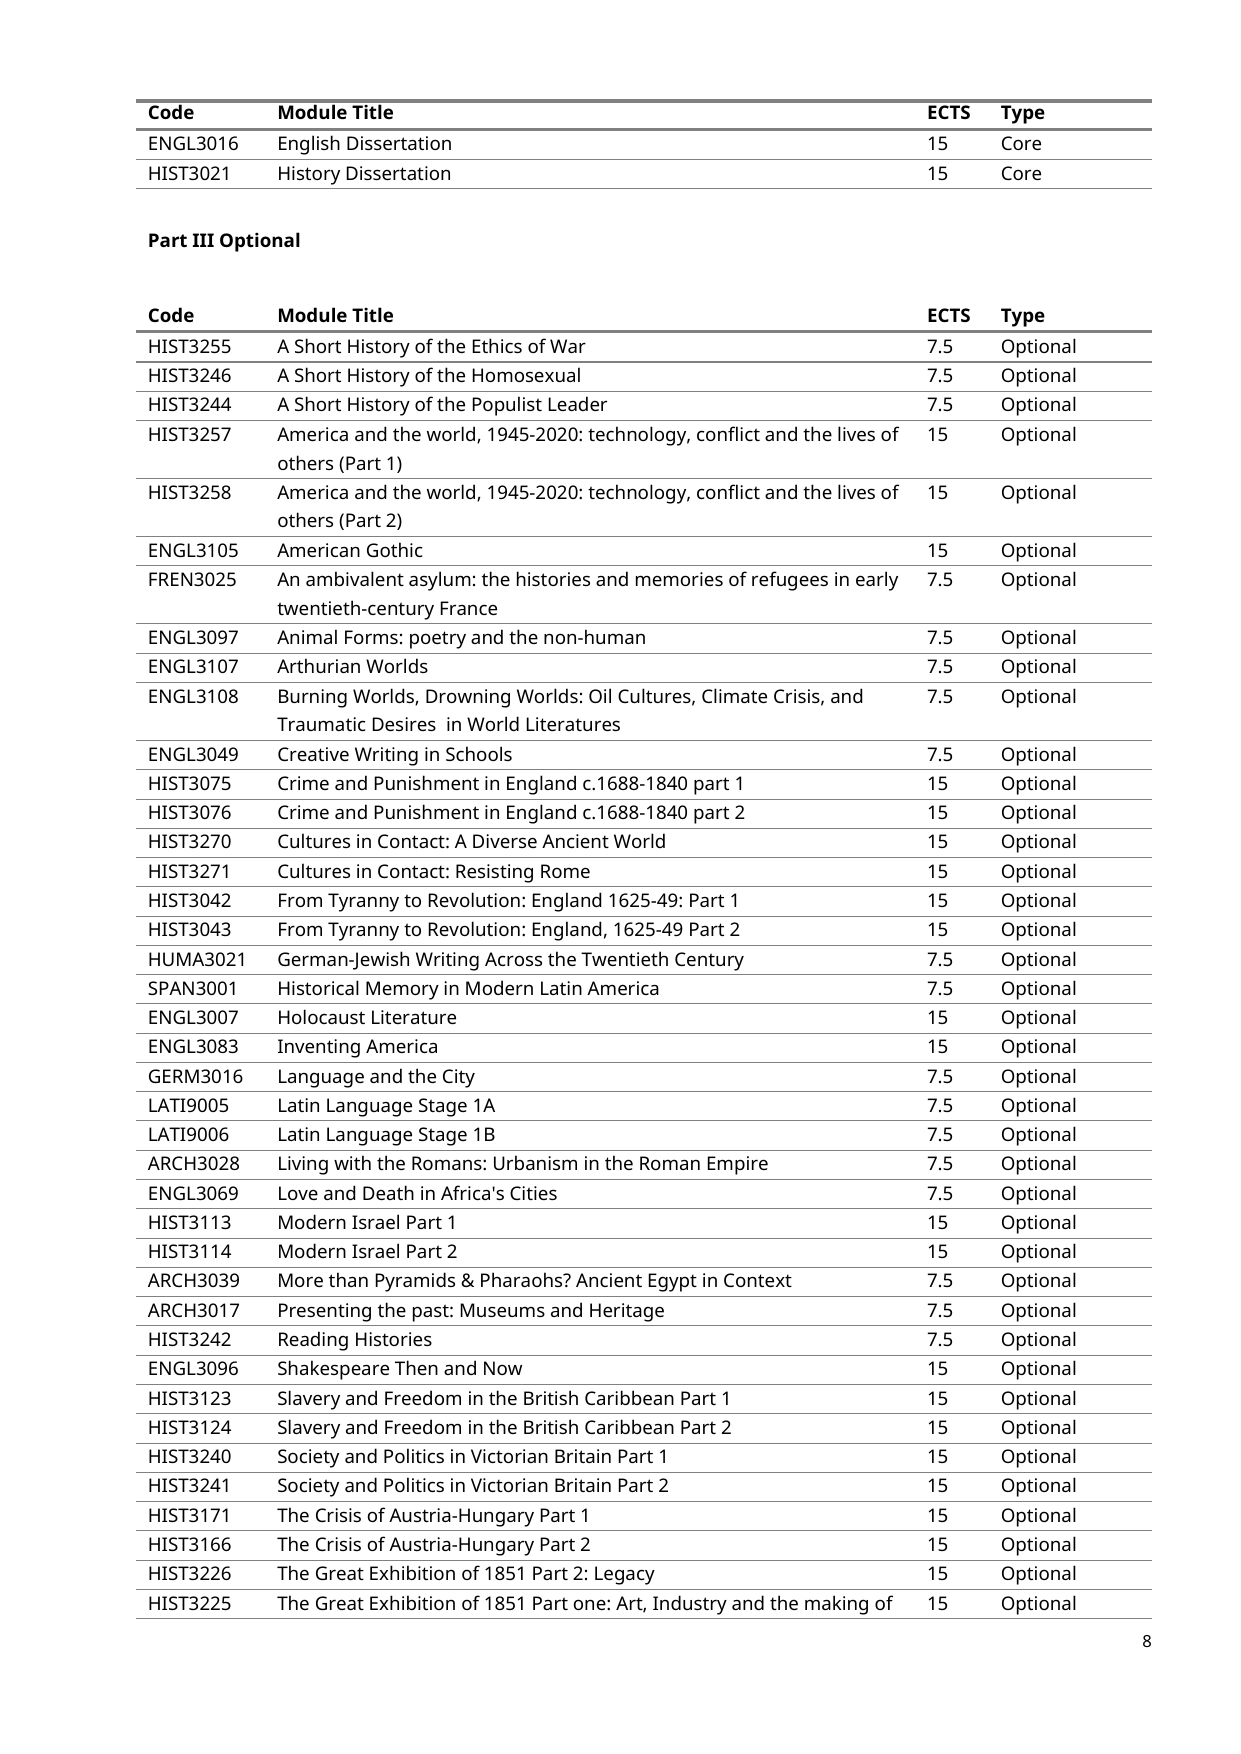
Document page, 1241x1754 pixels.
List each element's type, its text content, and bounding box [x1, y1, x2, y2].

table_cell Optional [989, 770, 1152, 798]
table_cell Crime and Punishment in England c.1688-1840 part 1 [266, 770, 916, 798]
table_cell HIST3113 [136, 1209, 266, 1237]
table_cell ENGL3108 [136, 683, 266, 740]
table_cell Optional [989, 479, 1152, 536]
table_cell Optional [989, 1180, 1152, 1208]
table_cell Slavery and Freedom in the British Caribbean Part 1 [266, 1385, 916, 1413]
table_cell ENGL3083 [136, 1034, 266, 1062]
table_cell 7.5 [916, 741, 989, 769]
table_cell Optional [989, 421, 1152, 478]
table_cell Optional [989, 1385, 1152, 1413]
table_cell Optional [989, 654, 1152, 682]
table_cell ENGL3097 [136, 624, 266, 653]
table_cell Optional [989, 887, 1152, 916]
table_cell German-Jewish Writing Across the Twentieth Century [266, 946, 916, 974]
table_cell HIST3123 [136, 1385, 266, 1413]
table_cell Latin Language Stage 1A [266, 1092, 916, 1120]
table_cell Optional [989, 1473, 1152, 1501]
table_cell 15 [916, 537, 989, 565]
table_cell Living with the Romans: Urbanism in the Roman Empire [266, 1151, 916, 1179]
table_cell HIST3241 [136, 1473, 266, 1501]
table_cell Core [989, 160, 1152, 188]
table_cell Holocaust Literature [266, 1004, 916, 1033]
table_cell Presenting the past: Museums and Heritage [266, 1297, 916, 1325]
table_cell Optional [989, 1004, 1152, 1033]
table_cell 7.5 [916, 654, 989, 682]
table_cell HIST3225 [136, 1590, 266, 1618]
table_cell 15 [916, 770, 989, 798]
table_cell Reading Histories [266, 1326, 916, 1354]
table_cell ENGL3069 [136, 1180, 266, 1208]
table_cell 15 [916, 131, 989, 159]
table_cell Optional [989, 1268, 1152, 1296]
table_cell Modern Israel Part 1 [266, 1209, 916, 1237]
table_cell Animal Forms: poetry and the non-human [266, 624, 916, 653]
table_cell Optional [989, 1531, 1152, 1559]
table_cell 7.5 [916, 946, 989, 974]
table_cell 7.5 [916, 333, 989, 361]
table_cell Optional [989, 1297, 1152, 1325]
table_cell Optional [989, 363, 1152, 391]
table_cell Optional [989, 1092, 1152, 1120]
table_cell 7.5 [916, 1092, 989, 1120]
table_cell American Gothic [266, 537, 916, 565]
table_cell ARCH3017 [136, 1297, 266, 1325]
table_cell The Great Exhibition of 1851 Part one: Art, Industry and the making of [266, 1590, 916, 1618]
table_cell HIST3021 [136, 160, 266, 188]
table_cell FREN3025 [136, 566, 266, 623]
table_cell 15 [916, 1209, 989, 1237]
table_cell Optional [989, 333, 1152, 361]
table_cell A Short History of the Ethics of War [266, 333, 916, 361]
table_cell ECTS [916, 302, 989, 330]
table_cell Burning Worlds, Drowning Worlds: Oil Cultures, Climate Crisis, and Traumatic Desires in World Literatures [266, 683, 916, 740]
table_cell LATI9005 [136, 1092, 266, 1120]
table_cell HIST3271 [136, 858, 266, 886]
table_cell Module Title [266, 103, 916, 127]
table_cell 7.5 [916, 975, 989, 1003]
table_cell HIST3042 [136, 887, 266, 916]
table_cell Arthurian Worlds [266, 654, 916, 682]
table_cell From Tyranny to Revolution: England, 1625-49 Part 2 [266, 917, 916, 945]
table_cell Modern Israel Part 2 [266, 1239, 916, 1267]
table_cell 15 [916, 1034, 989, 1062]
table_cell HIST3244 [136, 392, 266, 420]
table_cell An ambivalent asylum: the histories and memories of refugees in early twentieth-century France [266, 566, 916, 623]
table_cell The Great Exhibition of 1851 Part 2: Legacy [266, 1561, 916, 1589]
table_cell 7.5 [916, 683, 989, 740]
table_cell 7.5 [916, 1180, 989, 1208]
table_cell ECTS [916, 103, 989, 127]
table_cell Optional [989, 1151, 1152, 1179]
table_cell ENGL3049 [136, 741, 266, 769]
table_cell America and the world, 1945-2020: technology, conflict and the lives of others (Part 1) [266, 421, 916, 478]
table_cell Optional [989, 1590, 1152, 1618]
table_cell ARCH3028 [136, 1151, 266, 1179]
table_cell 15 [916, 887, 989, 916]
table_cell The Crisis of Austria-Hungary Part 1 [266, 1502, 916, 1530]
table_cell 7.5 [916, 1297, 989, 1325]
table_cell HIST3270 [136, 829, 266, 857]
table_cell Optional [989, 917, 1152, 945]
table_cell A Short History of the Populist Leader [266, 392, 916, 420]
table_cell Optional [989, 537, 1152, 565]
table_cell ENGL3096 [136, 1356, 266, 1384]
table_cell Optional [989, 1356, 1152, 1384]
table_cell ENGL3016 [136, 131, 266, 159]
table_cell Creative Writing in Schools [266, 741, 916, 769]
table_cell Crime and Punishment in England c.1688-1840 part 2 [266, 800, 916, 828]
table_cell Optional [989, 1502, 1152, 1530]
table_cell English Dissertation [266, 131, 916, 159]
table_cell Optional [989, 975, 1152, 1003]
table_cell Optional [989, 1444, 1152, 1472]
table_cell ENGL3105 [136, 537, 266, 565]
table_cell America and the world, 1945-2020: technology, conflict and the lives of others (Part 2) [266, 479, 916, 536]
table_cell 7.5 [916, 624, 989, 653]
table_cell Slavery and Freedom in the British Caribbean Part 2 [266, 1414, 916, 1442]
table_cell HUMA3021 [136, 946, 266, 974]
table_cell HIST3246 [136, 363, 266, 391]
table_cell 15 [916, 829, 989, 857]
table_cell 15 [916, 1239, 989, 1267]
table_cell 15 [916, 1444, 989, 1472]
table_cell 15 [916, 1473, 989, 1501]
table_cell A Short History of the Homosexual [266, 363, 916, 391]
table_cell SPAN3001 [136, 975, 266, 1003]
table_cell 15 [916, 1356, 989, 1384]
table_cell Society and Politics in Victorian Britain Part 1 [266, 1444, 916, 1472]
table_cell Cultures in Contact: Resisting Rome [266, 858, 916, 886]
table_cell History Dissertation [266, 160, 916, 188]
table_cell Optional [989, 624, 1152, 653]
table_cell HIST3124 [136, 1414, 266, 1442]
table_cell Optional [989, 1326, 1152, 1354]
table_cell HIST3076 [136, 800, 266, 828]
table_cell 7.5 [916, 1151, 989, 1179]
table_cell Optional [989, 1209, 1152, 1237]
table_cell Latin Language Stage 1B [266, 1121, 916, 1150]
table_cell Optional [989, 1414, 1152, 1442]
table_cell ENGL3107 [136, 654, 266, 682]
table_cell Optional [989, 741, 1152, 769]
table_cell 15 [916, 858, 989, 886]
table_cell Historical Memory in Modern Latin America [266, 975, 916, 1003]
table_cell 7.5 [916, 1063, 989, 1091]
table_cell More than Pyramids & Pharaohs? Ancient Egypt in Context [266, 1268, 916, 1296]
table_cell Inventing America [266, 1034, 916, 1062]
table_cell GERM3016 [136, 1063, 266, 1091]
table_cell HIST3226 [136, 1561, 266, 1589]
table_cell 7.5 [916, 1121, 989, 1150]
table_cell Optional [989, 1034, 1152, 1062]
table_cell ARCH3039 [136, 1268, 266, 1296]
table_cell Part III Optional [136, 189, 1152, 302]
table_cell Optional [989, 946, 1152, 974]
table_cell Optional [989, 392, 1152, 420]
table_cell Code [136, 103, 266, 127]
table_cell From Tyranny to Revolution: England 1625-49: Part 1 [266, 887, 916, 916]
table_cell Society and Politics in Victorian Britain Part 2 [266, 1473, 916, 1501]
table_cell Optional [989, 1121, 1152, 1150]
table_cell HIST3171 [136, 1502, 266, 1530]
table_cell HIST3240 [136, 1444, 266, 1472]
table_cell Shakespeare Then and Now [266, 1356, 916, 1384]
table_cell 7.5 [916, 392, 989, 420]
table_cell 15 [916, 917, 989, 945]
table_cell 15 [916, 421, 989, 478]
table_cell Type [989, 103, 1152, 127]
table_cell ENGL3007 [136, 1004, 266, 1033]
table_cell 15 [916, 1531, 989, 1559]
table_cell LATI9006 [136, 1121, 266, 1150]
table_cell HIST3114 [136, 1239, 266, 1267]
table_cell Optional [989, 683, 1152, 740]
table_cell The Crisis of Austria-Hungary Part 2 [266, 1531, 916, 1559]
table_cell 7.5 [916, 566, 989, 623]
table_cell 15 [916, 160, 989, 188]
table_cell 15 [916, 1502, 989, 1530]
table_cell 7.5 [916, 1326, 989, 1354]
table_cell 15 [916, 479, 989, 536]
table_cell Module Title [266, 302, 916, 330]
table_cell 15 [916, 1590, 989, 1618]
table_cell Cultures in Contact: A Diverse Ancient World [266, 829, 916, 857]
table_cell Optional [989, 1239, 1152, 1267]
table_cell Optional [989, 858, 1152, 886]
table_cell Optional [989, 800, 1152, 828]
table_cell HIST3255 [136, 333, 266, 361]
table_cell 7.5 [916, 363, 989, 391]
table_cell HIST3075 [136, 770, 266, 798]
table_cell Optional [989, 566, 1152, 623]
table_cell Type [989, 302, 1152, 330]
table_cell 15 [916, 1004, 989, 1033]
table_cell HIST3166 [136, 1531, 266, 1559]
table_cell HIST3257 [136, 421, 266, 478]
table_cell HIST3043 [136, 917, 266, 945]
table_cell Code [136, 302, 266, 330]
table_cell 15 [916, 1385, 989, 1413]
table_cell 15 [916, 800, 989, 828]
table_cell Core [989, 131, 1152, 159]
table_cell 15 [916, 1414, 989, 1442]
table_cell HIST3242 [136, 1326, 266, 1354]
table_cell Optional [989, 829, 1152, 857]
table_cell HIST3258 [136, 479, 266, 536]
table_cell Language and the City [266, 1063, 916, 1091]
table_cell Love and Death in Africa's Cities [266, 1180, 916, 1208]
table_cell 15 [916, 1561, 989, 1589]
table_cell Optional [989, 1063, 1152, 1091]
table_cell 7.5 [916, 1268, 989, 1296]
table_cell Optional [989, 1561, 1152, 1589]
